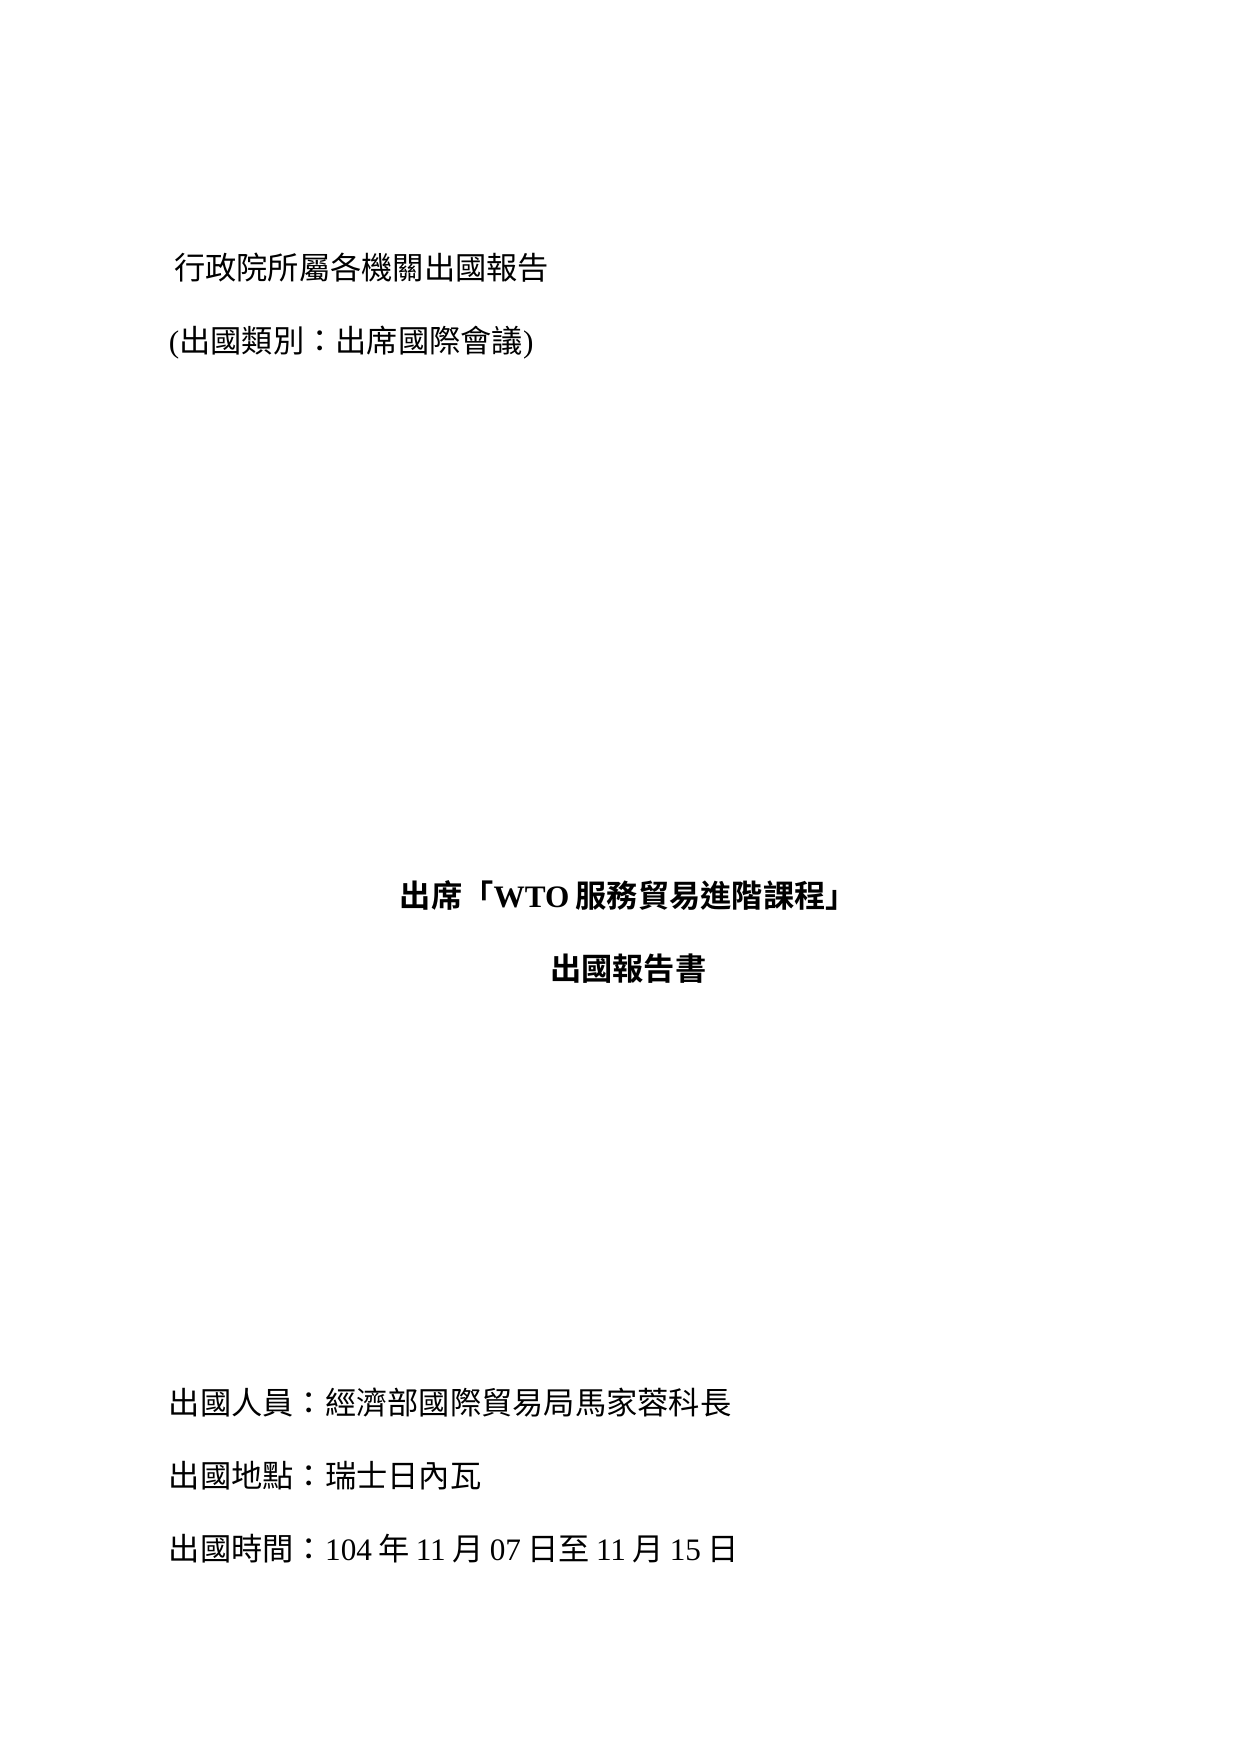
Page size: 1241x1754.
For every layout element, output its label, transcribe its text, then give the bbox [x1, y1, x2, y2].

text 出國報告書 [169, 944, 1087, 989]
text 行政院所屬各機關出國報告 [169, 243, 1087, 289]
text (出國類別：出席國際會議) [169, 316, 1087, 362]
text 出國人員：經濟部國際貿易局馬家蓉科長 [169, 1378, 1087, 1423]
text 出國時間：104年11月07日至11月15日 [169, 1524, 1087, 1569]
text 出國地點：瑞士日內瓦 [169, 1451, 1087, 1496]
text 出席「WTO服務貿易進階課程」 [169, 871, 1087, 916]
